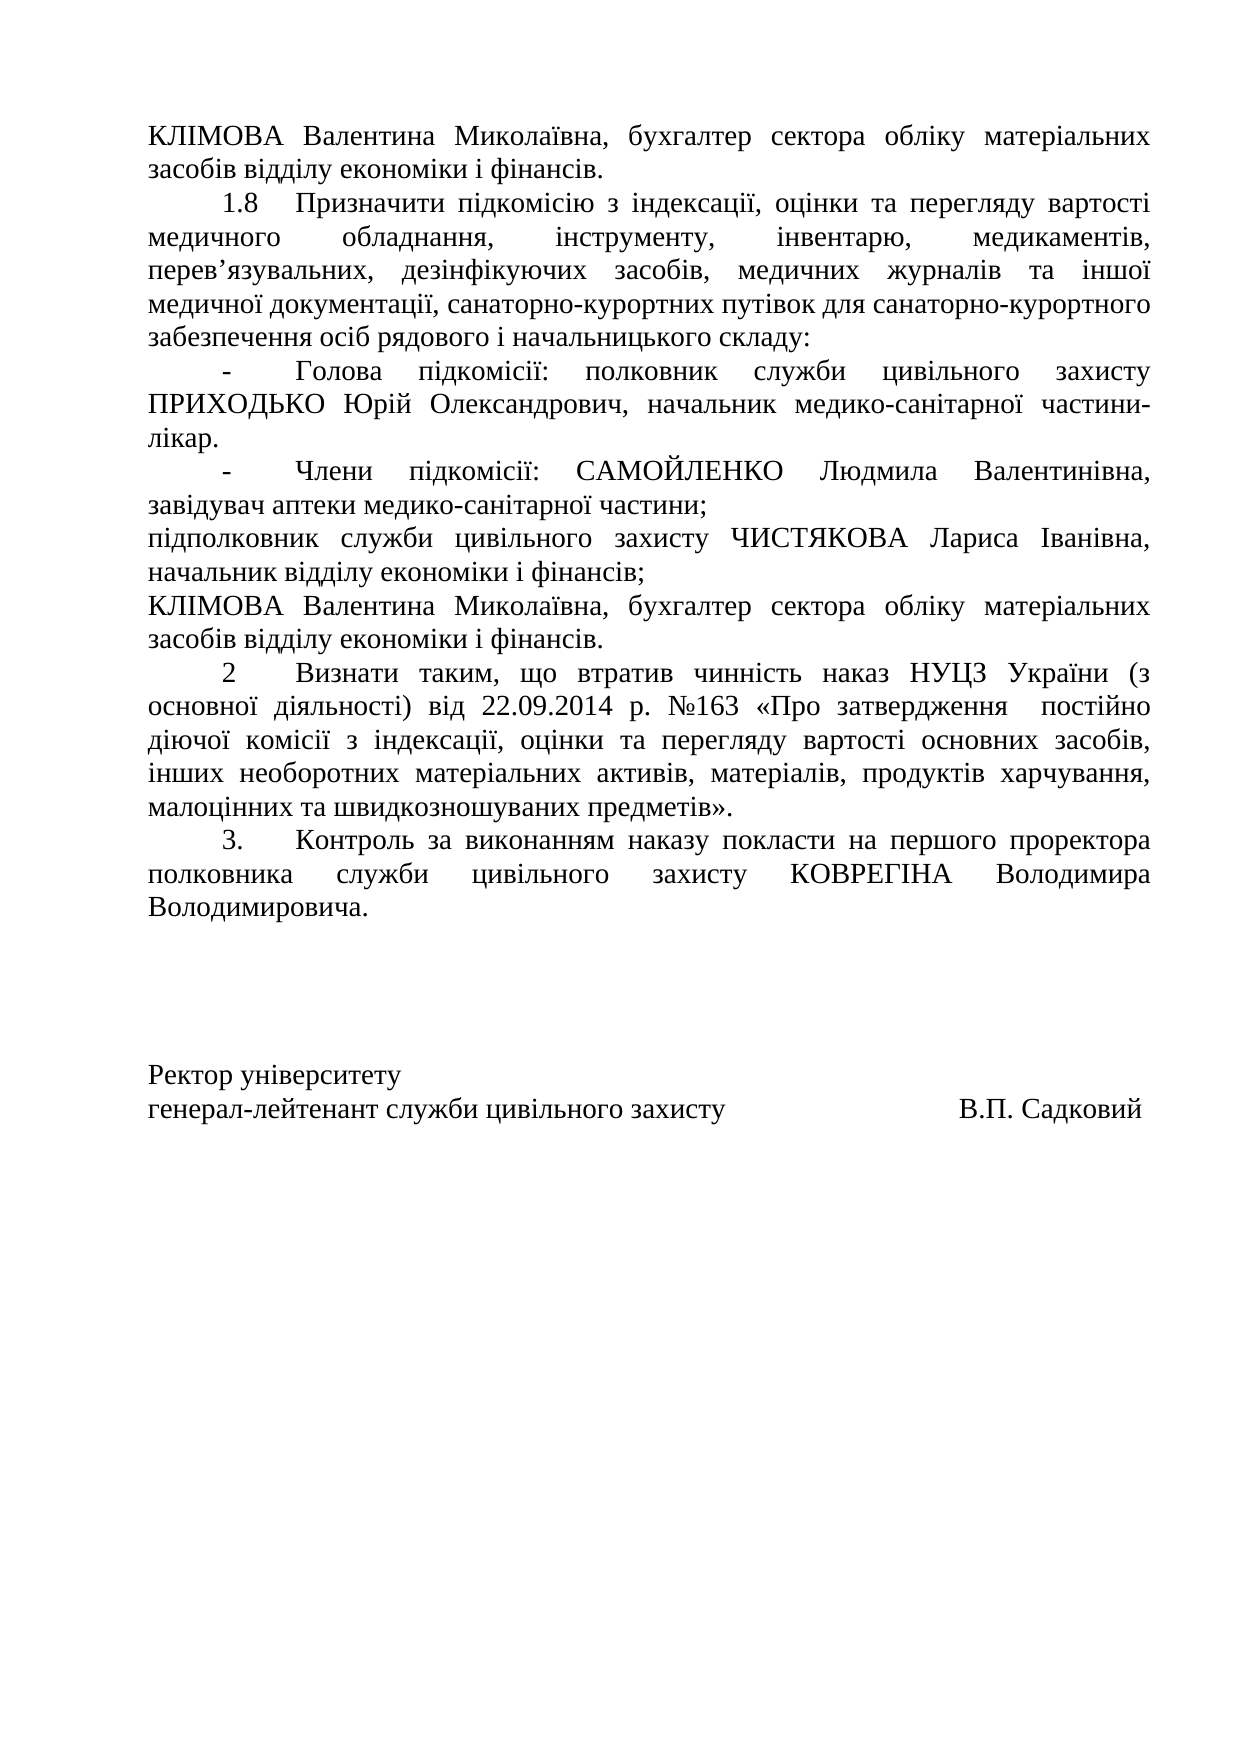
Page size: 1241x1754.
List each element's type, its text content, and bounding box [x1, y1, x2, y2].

list Голова підкомісії: полковник служби цивільного захисту ПРИХОДЬКО Юрій Олександрович, начальник медико-санітарної частини-лікар. [148, 353, 1152, 453]
text генерал-лейтенант служби цивільного захисту В.П. Садковий [148, 1091, 1152, 1124]
list Призначити підкомісію з індексації, оцінки та перегляду вартості медичного обладнання, інструменту, інвентарю, медикаментів, перев’язувальних, дезінфікуючих засобів, медичних журналів та іншої медичної документації, санаторно-курортних путівок для санаторно-курортного забезпечення осіб рядового і начальницького складу: [148, 185, 1152, 353]
list Члени підкомісії: САМОЙЛЕНКО Людмила Валентинівна, завідувач аптеки медико-санітарної частини; [148, 453, 1152, 521]
list Контроль за виконанням наказу покласти на першого проректора полковника служби цивільного захисту КОВРЕГІНА Володимира Володимировича. [148, 822, 1152, 923]
text КЛІМОВА Валентина Миколаївна, бухгалтер сектора обліку матеріальних засобів відділу економіки і фінансів. [148, 588, 1152, 655]
text КЛІМОВА Валентина Миколаївна, бухгалтер сектора обліку матеріальних засобів відділу економіки і фінансів. [148, 118, 1152, 185]
text Ректор університету [148, 1057, 1152, 1091]
list Визнати таким, що втратив чинність наказ НУЦЗ України (з основної діяльності) від 22.09.2014 р. №163 «Про затвердження постійно діючої комісії з індексації, оцінки та перегляду вартості основних засобів, інших необоротних матеріальних активів, матеріалів, продуктів харчування, малоцінних та швидкозношуваних предметів». [148, 655, 1152, 822]
text підполковник служби цивільного захисту ЧИСТЯКОВА Лариса Іванівна, начальник відділу економіки і фінансів; [148, 521, 1152, 588]
